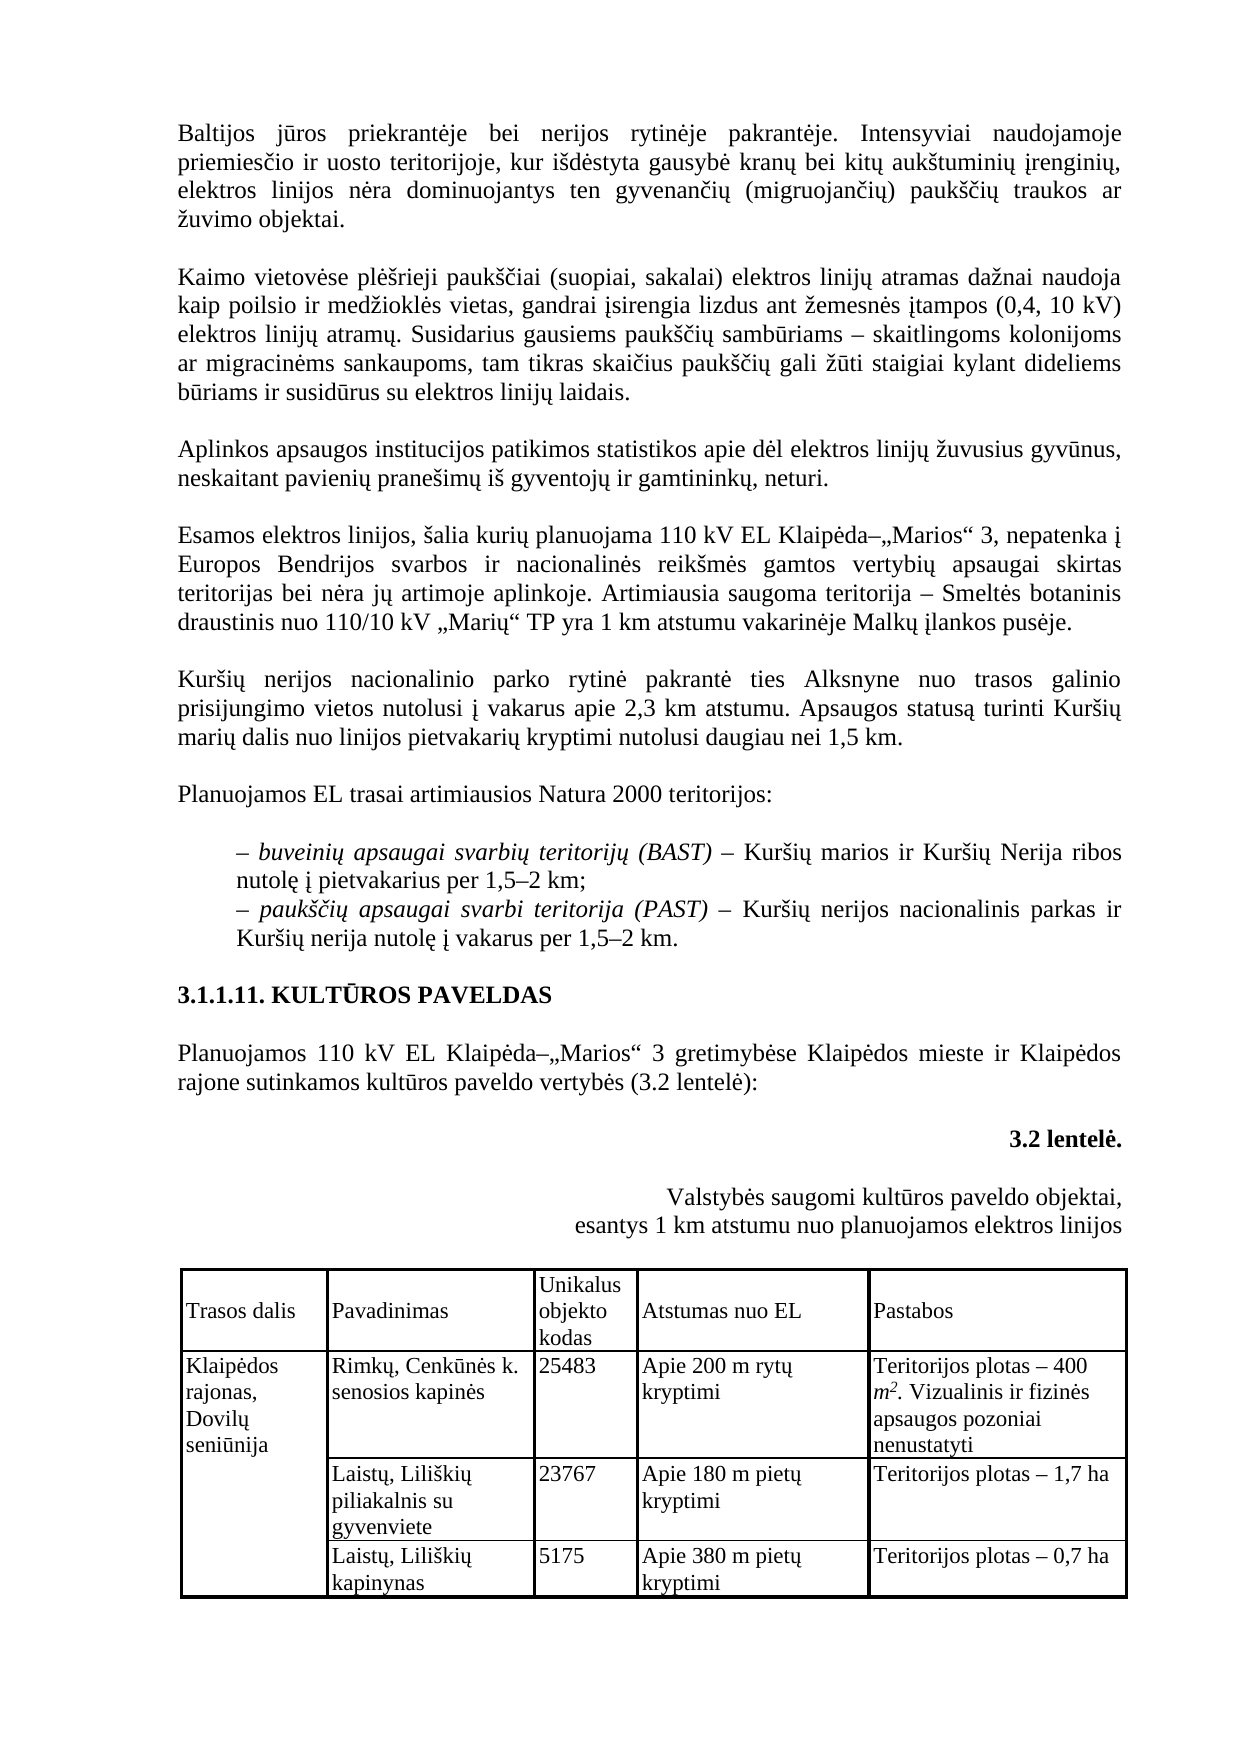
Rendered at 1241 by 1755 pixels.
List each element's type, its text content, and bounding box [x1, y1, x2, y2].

text – paukščių apsaugai svarbi teritorija (PAST) – Kuršių nerijos nacionalinis parkas ir Kuršių nerija nutolę į vakarus per 1,5–2 km. [236, 894, 1122, 952]
table_cell Teritorijos plotas – 1,7 ha [871, 1459, 1125, 1539]
text 3.1.1.11. KULTŪROS PAVELDAS [177, 981, 1122, 1009]
text Esamos elektros linijos, šalia kurių planuojama 110 kV EL Klaipėda–„Marios“ 3, nepatenka į Europos Bendrijos svarbos ir nacionalinės reikšmės gamtos vertybių apsaugai skirtas teritorijas bei nėra jų artimoje aplinkoje. Artimiausia saugoma teritorija – Smeltės botaninis draustinis nuo 110/10 kV „Marių“ TP yra 1 km atstumu vakarinėje Malkų įlankos pusėje. [177, 521, 1122, 636]
table_cell Apie 380 m pietų kryptimi [639, 1541, 867, 1595]
table_header Trasos dalis [183, 1271, 326, 1350]
table_cell Apie 200 m rytų kryptimi [639, 1352, 867, 1457]
table_header Pavadinimas [329, 1271, 533, 1350]
text Planuojamos EL trasai artimiausios Natura 2000 teritorijos: [177, 779, 1122, 808]
text Aplinkos apsaugos institucijos patikimos statistikos apie dėl elektros linijų žuvusius gyvūnus, neskaitant pavienių pranešimų iš gyventojų ir gamtininkų, neturi. [177, 434, 1122, 492]
table_cell Klaipėdos rajonas, Dovilų seniūnija [183, 1352, 326, 1595]
table_header Atstumas nuo EL [639, 1271, 867, 1350]
table_cell Rimkų, Cenkūnės k. senosios kapinės [329, 1352, 533, 1457]
text Kuršių nerijos nacionalinio parko rytinė pakrantė ties Alksnyne nuo trasos galinio prisijungimo vietos nutolusi į vakarus apie 2,3 km atstumu. Apsaugos statusą turinti Kuršių marių dalis nuo linijos pietvakarių kryptimi nutolusi daugiau nei 1,5 km. [177, 664, 1122, 751]
table_header Pastabos [871, 1271, 1125, 1350]
table_cell Apie 180 m pietų kryptimi [639, 1459, 867, 1539]
text Baltijos jūros priekrantėje bei nerijos rytinėje pakrantėje. Intensyviai naudojamoje priemiesčio ir uosto teritorijoje, kur išdėstyta gausybė kranų bei kitų aukštuminių įrenginių, elektros linijos nėra dominuojantys ten gyvenančių (migruojančių) paukščių traukos ar žuvimo objektai. [177, 118, 1122, 233]
text esantys 1 km atstumu nuo planuojamos elektros linijos [177, 1211, 1122, 1239]
text – buveinių apsaugai svarbių teritorijų (BAST) – Kuršių marios ir Kuršių Nerija ribos nutolę į pietvakarius per 1,5–2 km; [236, 837, 1122, 894]
table_cell 25483 [536, 1352, 636, 1457]
table_cell 23767 [536, 1459, 636, 1539]
table_cell Laistų, Liliškių piliakalnis su gyvenviete [329, 1459, 533, 1539]
text Valstybės saugomi kultūros paveldo objektai, [177, 1182, 1122, 1211]
text Kaimo vietovėse plėšrieji paukščiai (suopiai, sakalai) elektros linijų atramas dažnai naudoja kaip poilsio ir medžioklės vietas, gandrai įsirengia lizdus ant žemesnės įtampos (0,4, 10 kV) elektros linijų atramų. Susidarius gausiems paukščių sambūriams – skaitlingoms kolonijoms ar migracinėms sankaupoms, tam tikras skaičius paukščių gali žūti staigiai kylant dideliems būriams ir susidūrus su elektros linijų laidais. [177, 262, 1122, 406]
text Planuojamos 110 kV EL Klaipėda–„Marios“ 3 gretimybėse Klaipėdos mieste ir Klaipėdos rajone sutinkamos kultūros paveldo vertybės (3.2 lentelė): [177, 1038, 1122, 1096]
table_cell 5175 [536, 1541, 636, 1595]
table_cell Teritorijos plotas – 0,7 ha [871, 1541, 1125, 1595]
table_cell Laistų, Liliškių kapinynas [329, 1541, 533, 1595]
text 3.2 lentelė. [177, 1124, 1122, 1153]
